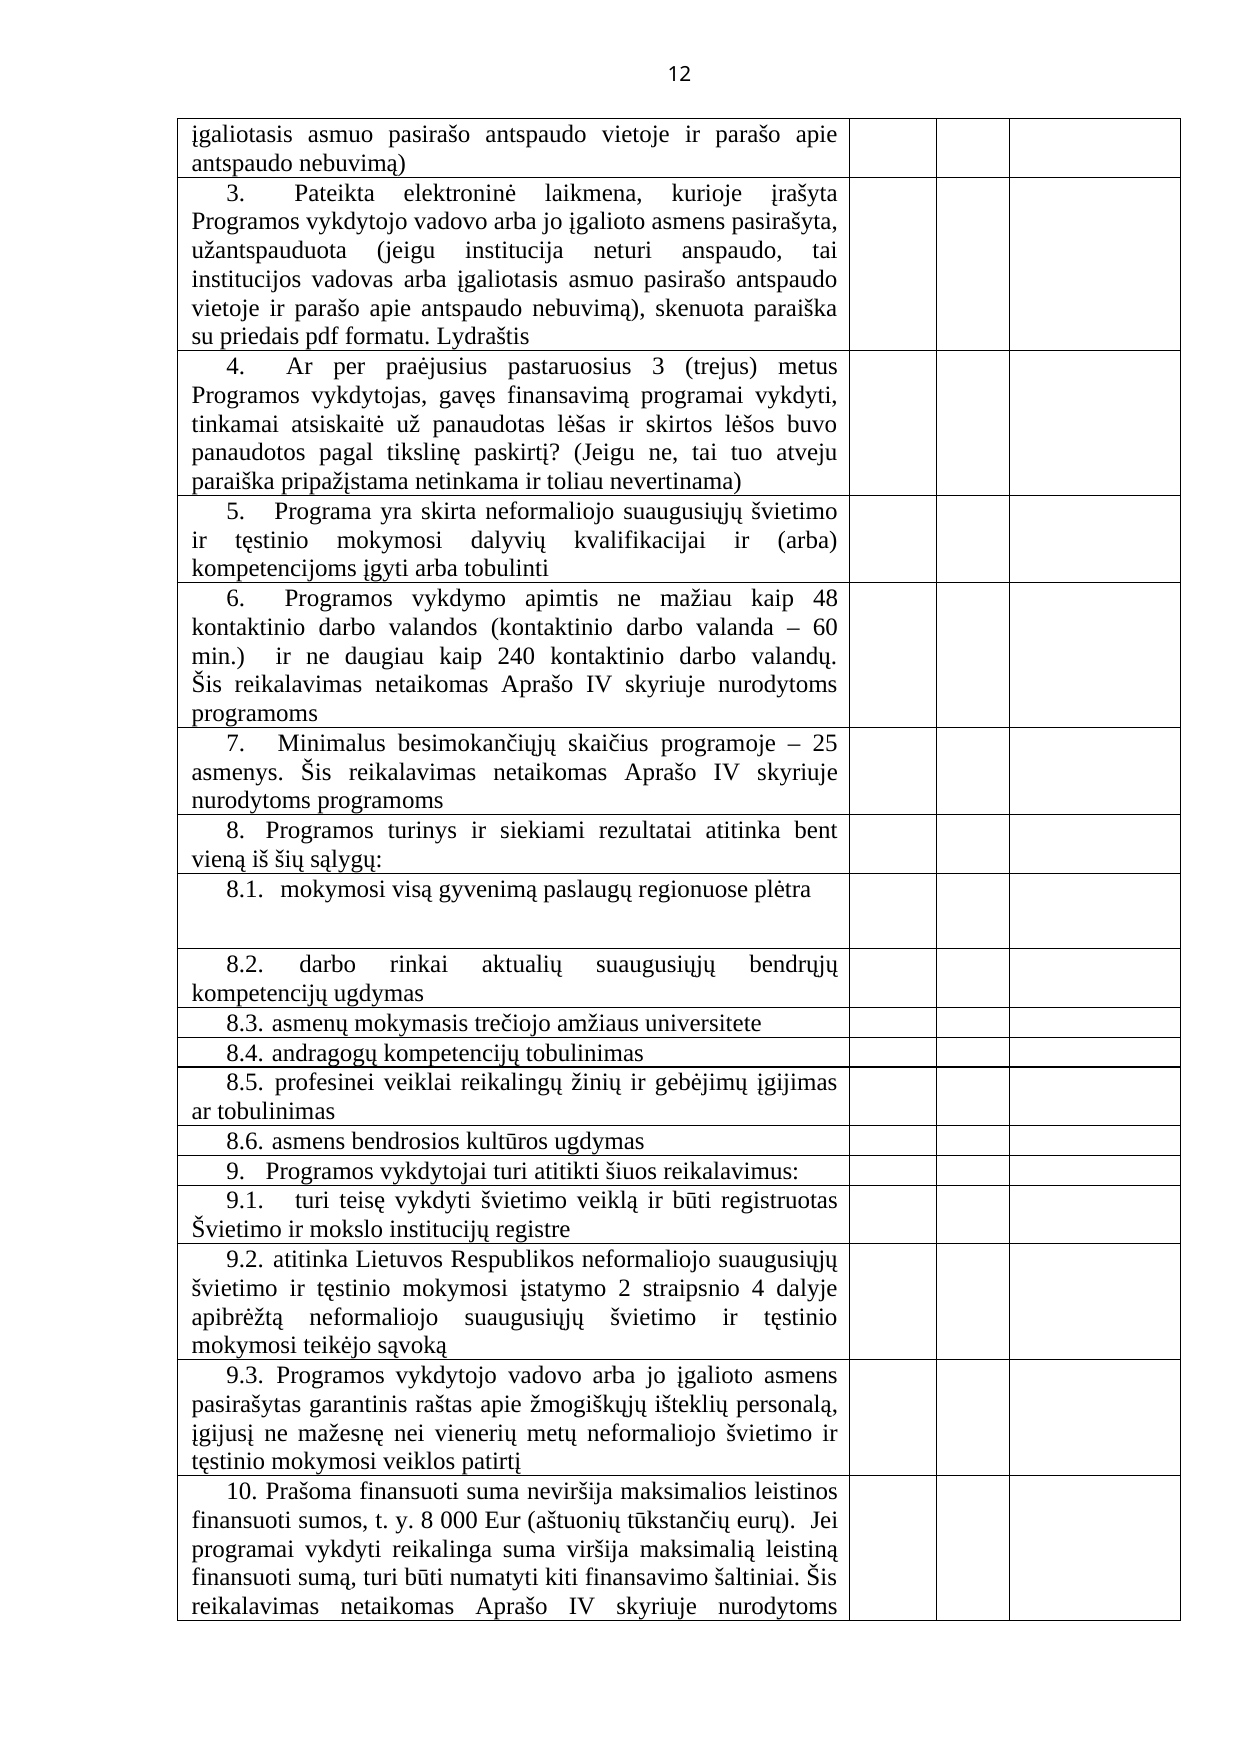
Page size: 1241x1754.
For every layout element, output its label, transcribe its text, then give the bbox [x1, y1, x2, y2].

table_cell 8.1. mokymosi visą gyvenimą paslaugų regionuose plėtra [178, 874, 849, 948]
table_cell [1010, 496, 1180, 582]
table_cell [850, 1068, 936, 1125]
table_cell [937, 1126, 1009, 1155]
table_cell 3. Pateikta elektroninė laikmena, kurioje įrašyta Programos vykdytojo vadovo arba jo įgalioto asmens pasirašyta, užantspauduota (jeigu institucija neturi anspaudo, tai institucijos vadovas arba įgaliotasis asmuo pasirašo antspaudo vietoje ir parašo apie antspaudo nebuvimą), skenuota paraiška su priedais pdf formatu. Lydraštis [178, 178, 849, 350]
table_cell 8.2. darbo rinkai aktualių suaugusiųjų bendrųjų kompetencijų ugdymas [178, 949, 849, 1007]
table_cell [1010, 583, 1180, 727]
table_cell [850, 1008, 936, 1037]
table_cell įgaliotasis asmuo pasirašo antspaudo vietoje ir parašo apie antspaudo nebuvimą) [178, 119, 849, 177]
table_cell [850, 119, 936, 177]
table_cell [1010, 178, 1180, 350]
table_cell [850, 1244, 936, 1359]
table_cell [1010, 815, 1180, 873]
table_cell [1010, 1360, 1180, 1475]
table_cell 8.3. asmenų mokymasis trečiojo amžiaus universitete [178, 1008, 849, 1037]
table_cell [1010, 874, 1180, 948]
table_cell [850, 351, 936, 495]
table_cell [937, 178, 1009, 350]
table_cell [850, 1476, 936, 1620]
table_cell [850, 178, 936, 350]
table_cell [850, 815, 936, 873]
table_cell [1010, 1038, 1180, 1066]
table_cell [850, 583, 936, 727]
table_cell [850, 728, 936, 814]
table_cell [850, 1186, 936, 1243]
table_cell [850, 496, 936, 582]
table_cell 4. Ar per praėjusius pastaruosius 3 (trejus) metus Programos vykdytojas, gavęs finansavimą programai vykdyti, tinkamai atsiskaitė už panaudotas lėšas ir skirtos lėšos buvo panaudotos pagal tikslinę paskirtį? (Jeigu ne, tai tuo atveju paraiška pripažįstama netinkama ir toliau nevertinama) [178, 351, 849, 495]
table_cell [937, 351, 1009, 495]
table_cell [937, 949, 1009, 1007]
table_cell [937, 1186, 1009, 1243]
table_cell 9.1. turi teisę vykdyti švietimo veiklą ir būti registruotas Švietimo ir mokslo institucijų registre [178, 1186, 849, 1243]
table_cell [937, 1156, 1009, 1184]
table_cell [937, 1360, 1009, 1475]
table_cell [1010, 351, 1180, 495]
table_cell [850, 949, 936, 1007]
table_cell [937, 1244, 1009, 1359]
table_cell 6. Programos vykdymo apimtis ne mažiau kaip 48 kontaktinio darbo valandos (kontaktinio darbo valanda – 60 min.) ir ne daugiau kaip 240 kontaktinio darbo valandų. Šis reikalavimas netaikomas Aprašo IV skyriuje nurodytoms programoms [178, 583, 849, 727]
table_cell 9. Programos vykdytojai turi atitikti šiuos reikalavimus: [178, 1156, 849, 1184]
table_cell 9.3. Programos vykdytojo vadovo arba jo įgalioto asmens pasirašytas garantinis raštas apie žmogiškųjų išteklių personalą, įgijusį ne mažesnę nei vienerių metų neformaliojo švietimo ir tęstinio mokymosi veiklos patirtį [178, 1360, 849, 1475]
table_cell [937, 728, 1009, 814]
table_cell [850, 1360, 936, 1475]
table_cell [1010, 119, 1180, 177]
table_cell [1010, 1476, 1180, 1620]
table_cell [937, 815, 1009, 873]
table_cell 10. Prašoma finansuoti suma neviršija maksimalios leistinos finansuoti sumos, t. y. 8 000 Eur (aštuonių tūkstančių eurų). Jei programai vykdyti reikalinga suma viršija maksimalią leistiną finansuoti sumą, turi būti numatyti kiti finansavimo šaltiniai. Šis reikalavimas netaikomas Aprašo IV skyriuje nurodytoms [178, 1476, 849, 1620]
table_cell 8.4. andragogų kompetencijų tobulinimas [178, 1038, 849, 1066]
table_cell [1010, 1186, 1180, 1243]
table_cell [850, 1126, 936, 1155]
table_cell 8.6. asmens bendrosios kultūros ugdymas [178, 1126, 849, 1155]
table_cell [1010, 1156, 1180, 1184]
table_cell 5. Programa yra skirta neformaliojo suaugusiųjų švietimo ir tęstinio mokymosi dalyvių kvalifikacijai ir (arba) kompetencijoms įgyti arba tobulinti [178, 496, 849, 582]
table_cell [850, 1038, 936, 1066]
table_cell [1010, 949, 1180, 1007]
table_cell [1010, 1126, 1180, 1155]
table_cell [850, 1156, 936, 1184]
table_cell 7. Minimalus besimokančiųjų skaičius programoje – 25 asmenys. Šis reikalavimas netaikomas Aprašo IV skyriuje nurodytoms programoms [178, 728, 849, 814]
table_cell [937, 1068, 1009, 1125]
table_cell 8.5. profesinei veiklai reikalingų žinių ir gebėjimų įgijimas ar tobulinimas [178, 1068, 849, 1125]
table_cell 9.2. atitinka Lietuvos Respublikos neformaliojo suaugusiųjų švietimo ir tęstinio mokymosi įstatymo 2 straipsnio 4 dalyje apibrėžtą neformaliojo suaugusiųjų švietimo ir tęstinio mokymosi teikėjo sąvoką [178, 1244, 849, 1359]
table_cell [937, 583, 1009, 727]
table_cell [1010, 1244, 1180, 1359]
table_cell [1010, 1068, 1180, 1125]
table_cell [850, 874, 936, 948]
table_cell [937, 1008, 1009, 1037]
table_cell [937, 874, 1009, 948]
table_cell [937, 1476, 1009, 1620]
table_cell 8. Programos turinys ir siekiami rezultatai atitinka bent vieną iš šių sąlygų: [178, 815, 849, 873]
table_cell [937, 1038, 1009, 1066]
table_cell [1010, 1008, 1180, 1037]
table_cell [1010, 728, 1180, 814]
table_cell [937, 119, 1009, 177]
table_cell [937, 496, 1009, 582]
